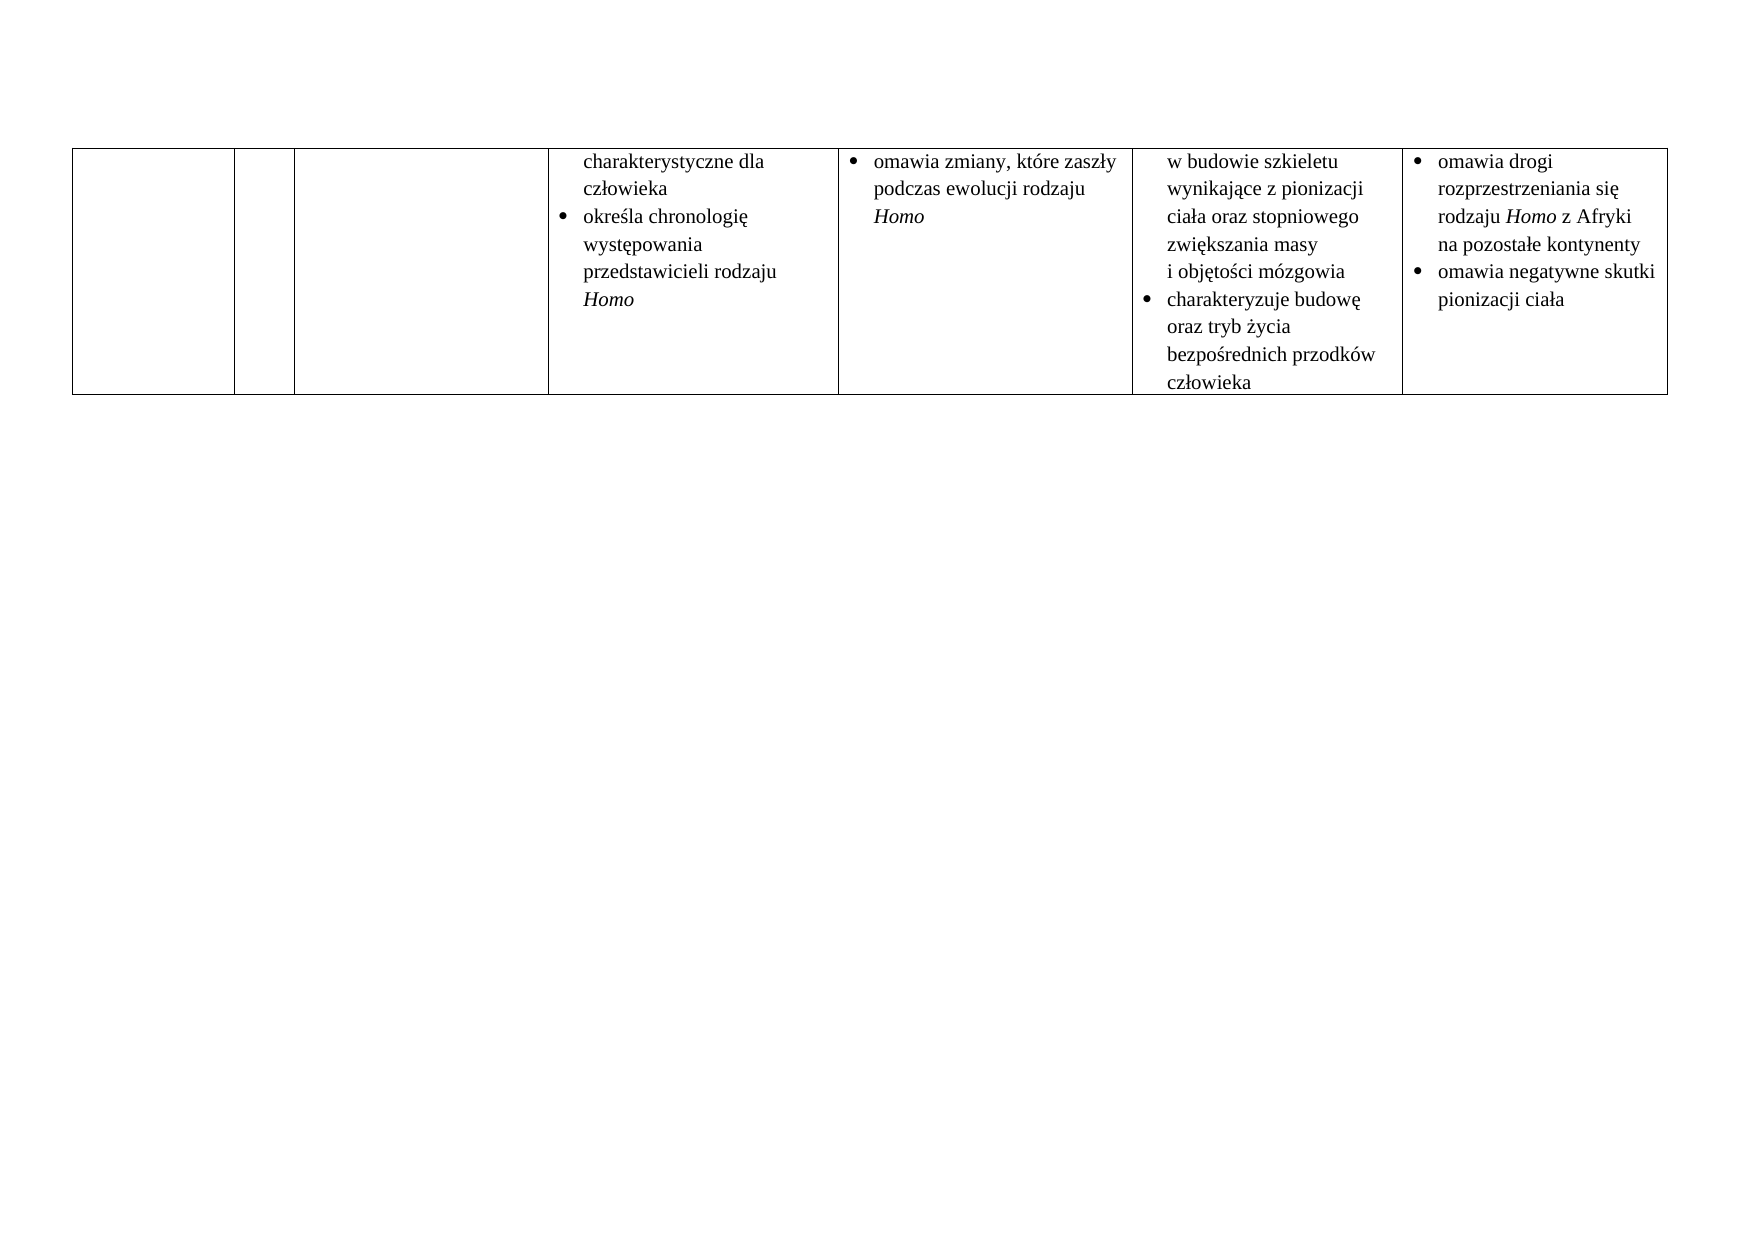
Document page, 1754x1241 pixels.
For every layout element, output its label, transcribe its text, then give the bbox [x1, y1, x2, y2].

table_cell wymienia korzyści wynikające z pionizacji ciała, redukcji owłosienia oraz zwiększania masy i objętości mózgu omawia warunki, w których doszło do powstania bezpośrednich przodków człowieka omawia zmiany, które zaszły podczas ewolucji rodzaju Homo [839, 149, 1132, 394]
table_cell [73, 149, 234, 394]
table_cell analizuje cechy z zakresu anatomii, immunologii, genetyki i zachowania świadczące o powiązaniu człowieka z innymi człekokształtnymi wymienia drobne cechy morfologiczne właściwe tylko człowiekowi omawia drogi rozprzestrzeniania się rodzaju Homo z Afryki na pozostałe kontynenty omawia negatywne skutki pionizacji ciała [1403, 149, 1667, 394]
table_cell w budowie szkieletu wynikające z pionizacji ciała oraz stopniowego zwiększania masy i objętości mózgowia charakteryzuje budowę oraz tryb życia bezpośrednich przodków człowieka [1133, 149, 1402, 394]
table_cell charakterystyczne dla człowieka określa chronologię występowania przedstawicieli rodzaju Homo [549, 149, 838, 394]
table_cell [295, 149, 548, 394]
table_cell [235, 149, 294, 394]
